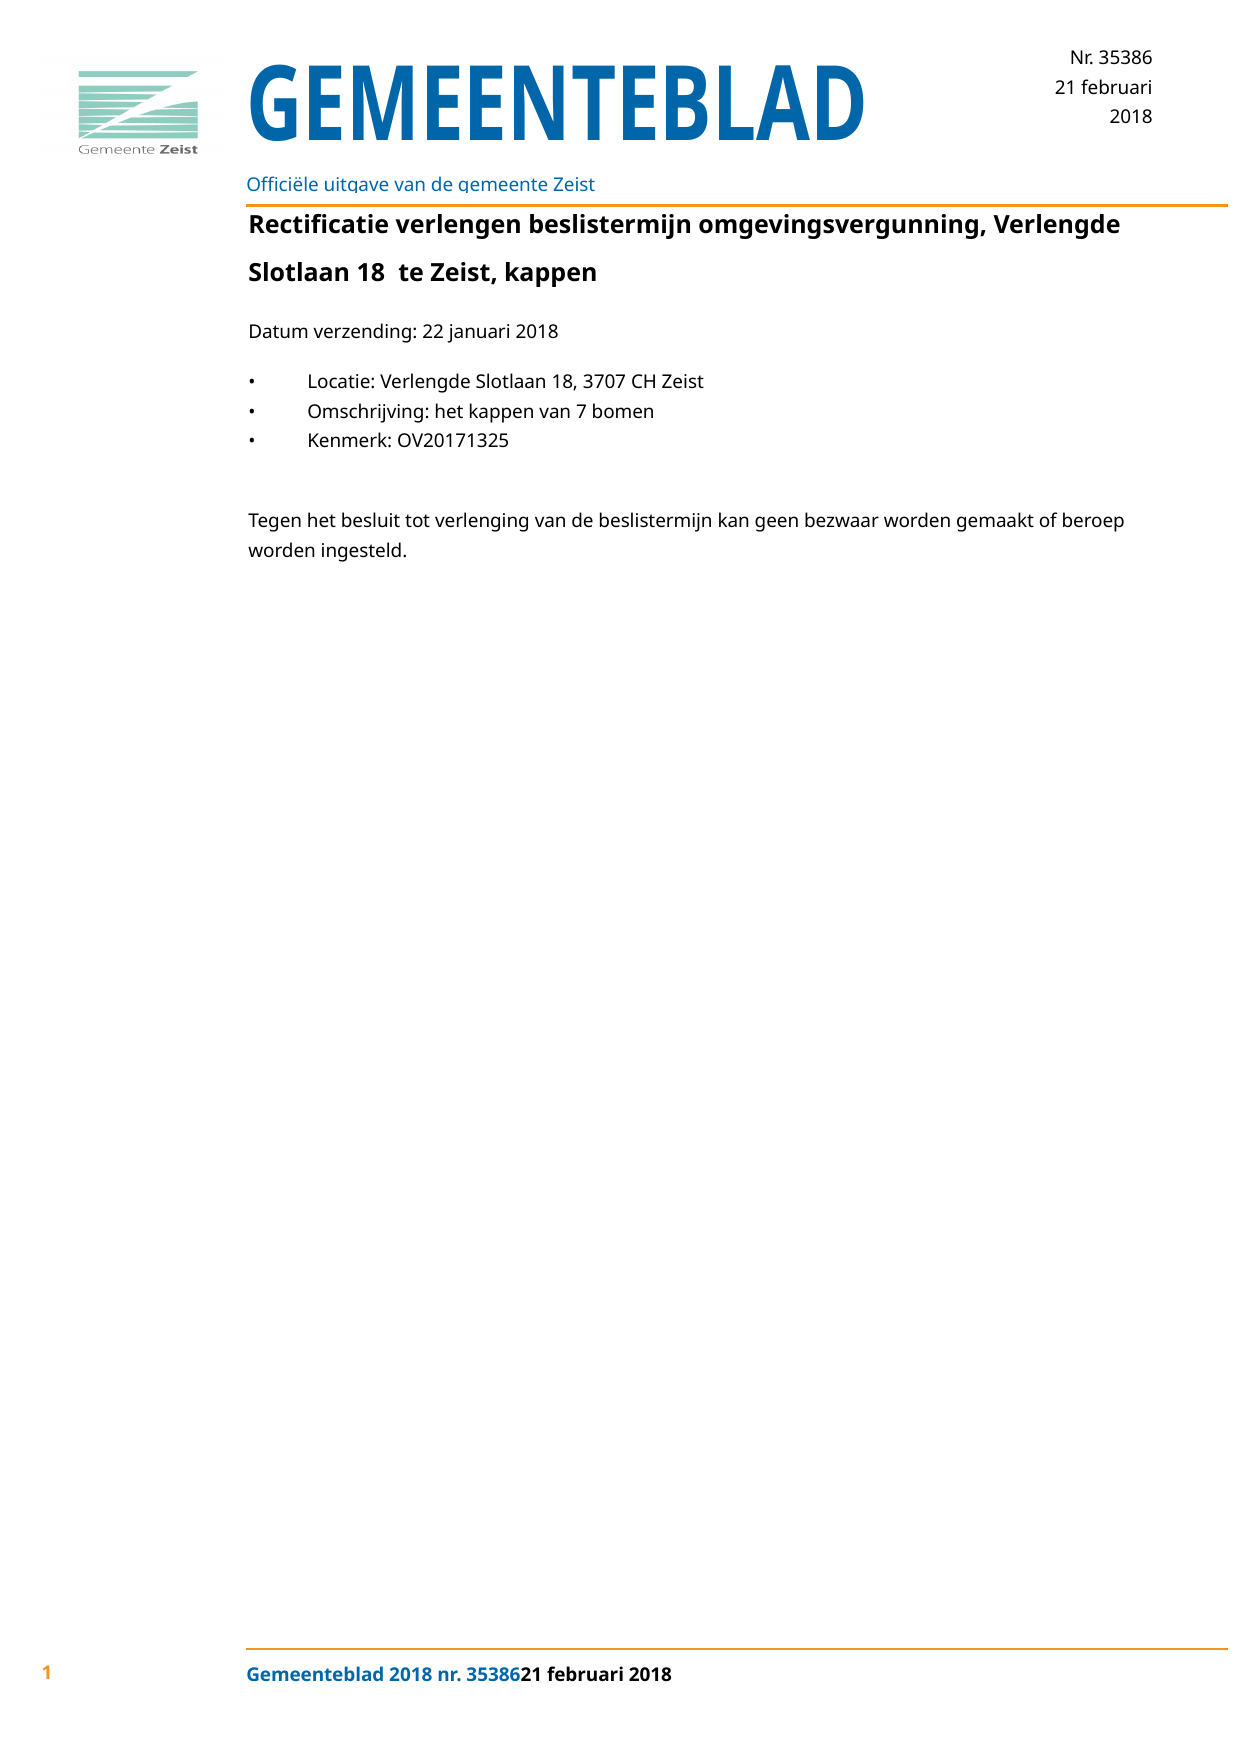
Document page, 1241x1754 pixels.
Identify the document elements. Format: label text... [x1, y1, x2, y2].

list Locatie: Verlengde Slotlaan 18, 3707 CH Zeist [248, 368, 1152, 394]
text Datum verzending: 22 januari 2018 [248, 318, 1152, 344]
picture [41, 47, 231, 172]
list Omschrijving: het kappen van 7 bomen [248, 398, 1152, 424]
text Tegen het besluit tot verlenging van de beslistermijn kan geen bezwaar worden gemaakt of beroep worden ingesteld. [248, 507, 1152, 563]
list Kenmerk: OV20171325 [248, 427, 1152, 453]
text Rectificatie verlengen beslistermijn omgevingsvergunning, Verlengde Slotlaan 18 te Zeist, kappen [248, 207, 1152, 288]
